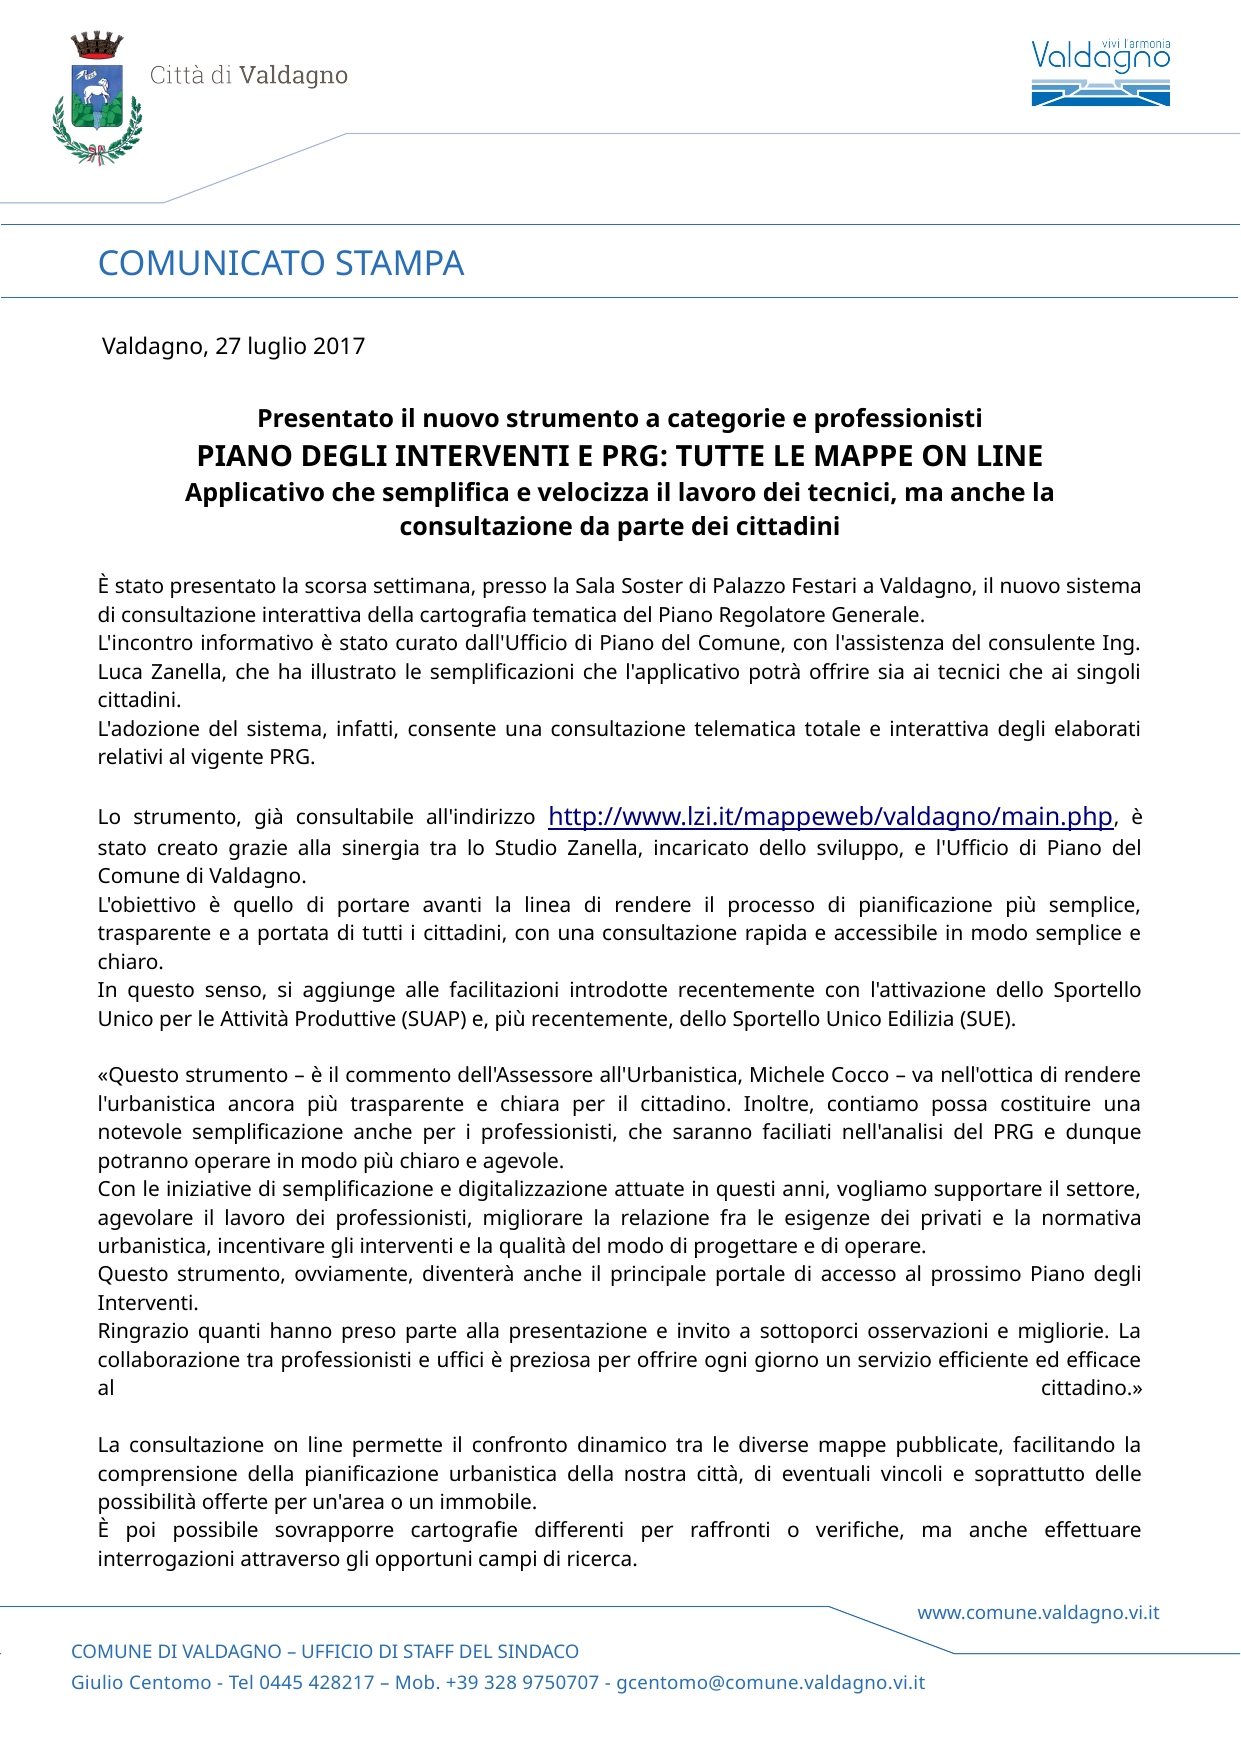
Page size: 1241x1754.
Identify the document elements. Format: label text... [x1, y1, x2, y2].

text Presentato il nuovo strumento a categorie e professionisti [97, 401, 1143, 435]
text COMUNICATO STAMPA [97, 238, 1143, 285]
text È stato presentato la scorsa settimana, presso la Sala Soster di Palazzo Festari a Valdagno, il nuovo sistema di consultazione interattiva della cartografia tematica del Piano Regolatore Generale. [97, 571, 1143, 628]
text «Questo strumento – è il commento dell'Assessore all'Urbanistica, Michele Cocco – va nell'ottica di rendere l'urbanistica ancora più trasparente e chiara per il cittadino. Inoltre, contiamo possa costituire una notevole semplificazione anche per i professionisti, che saranno faciliati nell'analisi del PRG e dunque potranno operare in modo più chiaro e agevole. [97, 1032, 1143, 1174]
text Questo strumento, ovviamente, diventerà anche il principale portale di accesso al prossimo Piano degli Interventi. Ringrazio quanti hanno preso parte alla presentazione e invito a sottoporci osservazioni e migliorie. La collaborazione tra professionisti e uffici è preziosa per offrire ogni giorno un servizio efficiente ed efficace al cittadino.» [97, 1259, 1143, 1430]
text L'adozione del sistema, infatti, consente una consultazione telematica totale e interattiva degli elaborati relativi al vigente PRG. [97, 714, 1143, 771]
text L'incontro informativo è stato curato dall'Ufficio di Piano del Comune, con l'assistenza del consulente Ing. Luca Zanella, che ha illustrato le semplificazioni che l'applicativo potrà offrire sia ai tecnici che ai singoli cittadini. [97, 628, 1143, 714]
text La consultazione on line permette il confronto dinamico tra le diverse mappe pubblicate, facilitando la comprensione della pianificazione urbanistica della nostra città, di eventuali vincoli e soprattutto delle possibilità offerte per un'area o un immobile. [97, 1430, 1143, 1516]
text L'obiettivo è quello di portare avanti la linea di rendere il processo di pianificazione più semplice, trasparente e a portata di tutti i cittadini, con una consultazione rapida e accessibile in modo semplice e chiaro. [97, 890, 1143, 975]
text Valdagno, 27 luglio 2017 [102, 329, 1143, 361]
text PIANO DEGLI INTERVENTI E PRG: TUTTE LE MAPPE ON LINE [97, 435, 1143, 475]
text È poi possibile sovrapporre cartografie differenti per raffronti o verifiche, ma anche effettuare interrogazioni attraverso gli opportuni campi di ricerca. [97, 1516, 1143, 1572]
text Con le iniziative di semplificazione e digitalizzazione attuate in questi anni, vogliamo supportare il settore, agevolare il lavoro dei professionisti, migliorare la relazione fra le esigenze dei privati e la normativa urbanistica, incentivare gli interventi e la qualità del modo di progettare e di operare. [97, 1174, 1143, 1259]
text Lo strumento, già consultabile all'indirizzo http://www.lzi.it/mappeweb/valdagno/main.php, è stato creato grazie alla sinergia tra lo Studio Zanella, incaricato dello sviluppo, e l'Ufficio di Piano del Comune di Valdagno. [97, 771, 1143, 890]
picture [0, 0, 1241, 1695]
text In questo senso, si aggiunge alle facilitazioni introdotte recentemente con l'attivazione dello Sportello Unico per le Attività Produttive (SUAP) e, più recentemente, dello Sportello Unico Edilizia (SUE). [97, 975, 1143, 1032]
text Applicativo che semplifica e velocizza il lavoro dei tecnici, ma anche la consultazione da parte dei cittadini [97, 475, 1143, 543]
